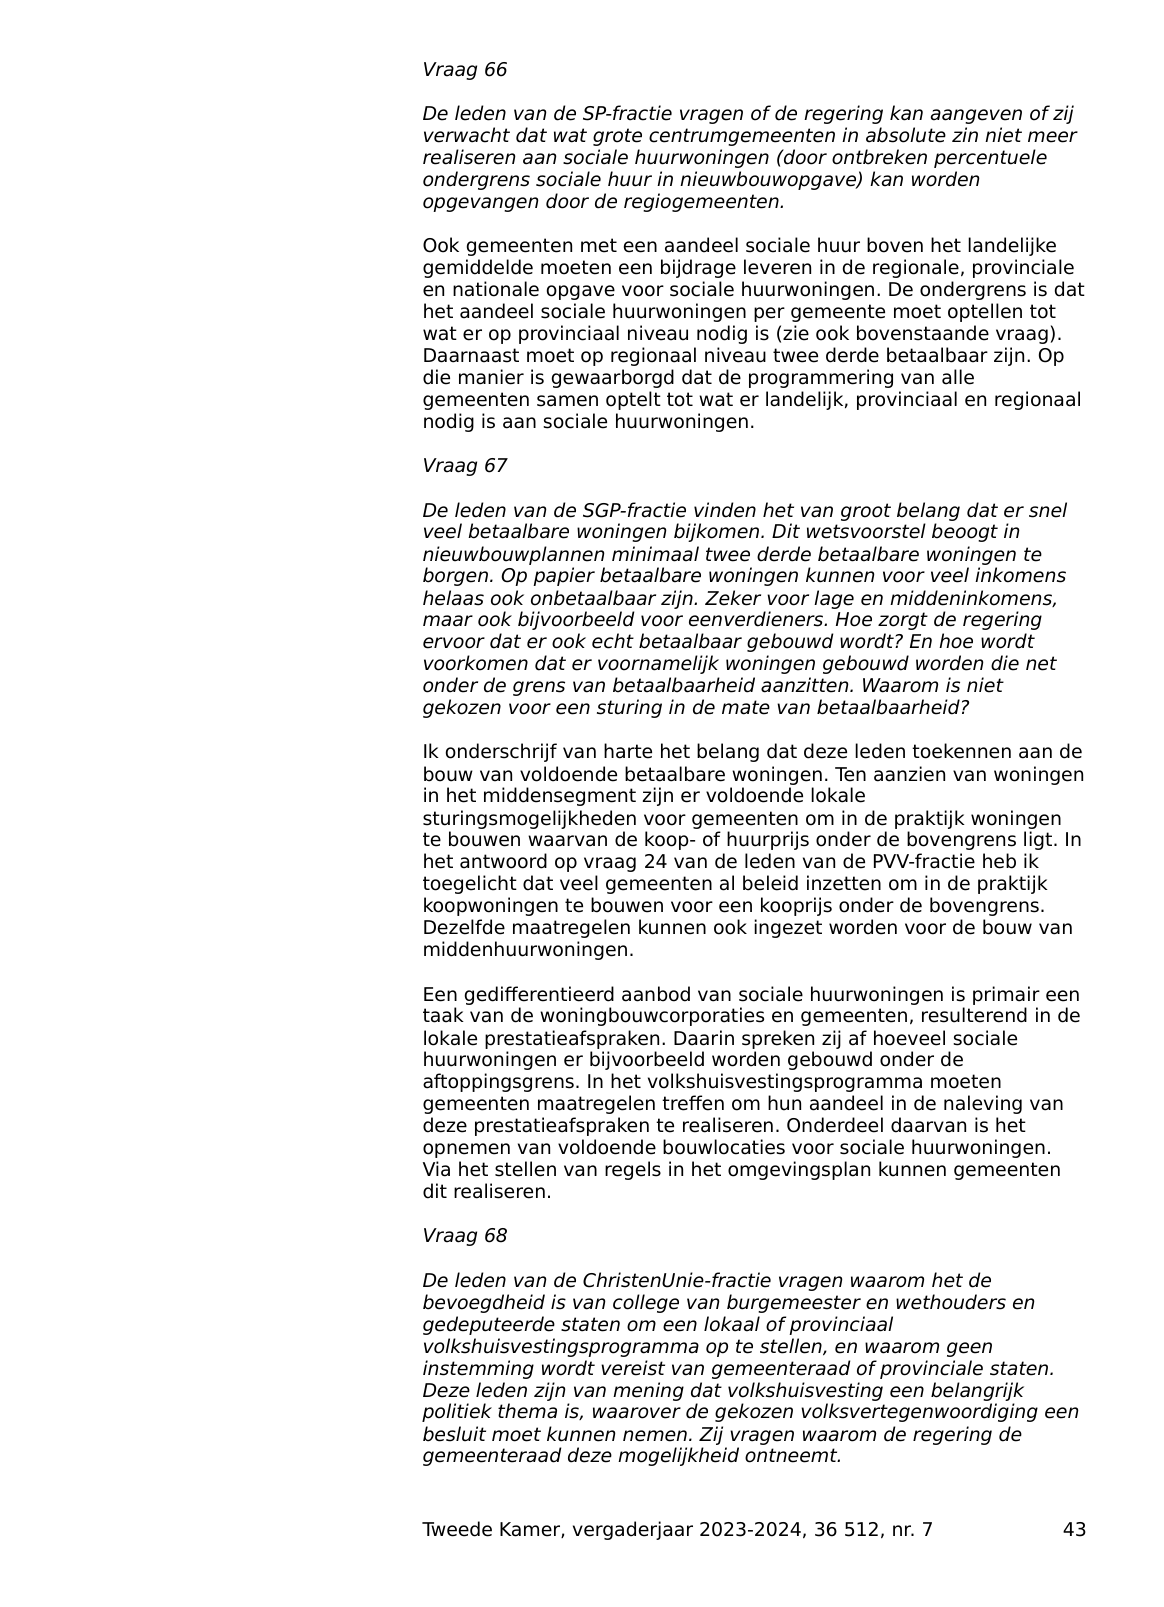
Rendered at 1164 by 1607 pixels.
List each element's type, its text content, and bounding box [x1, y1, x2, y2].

text Een gedifferentieerd aanbod van sociale huurwoningen is primair een taak van de woningbouwcorporaties en gemeenten, resulterend in de lokale prestatieafspraken. Daarin spreken zij af hoeveel sociale huurwoningen er bijvoorbeeld worden gebouwd onder de aftoppingsgrens. In het volkshuisvestingsprogramma moeten gemeenten maatregelen treffen om hun aandeel in de naleving van deze prestatieafspraken te realiseren. Onderdeel daarvan is het opnemen van voldoende bouwlocaties voor sociale huurwoningen. Via het stellen van regels in het omgevingsplan kunnen gemeenten dit realiseren. [422, 983, 1087, 1203]
subtitle Vraag 68 [422, 1225, 1087, 1247]
subtitle Vraag 66 [422, 59, 1087, 81]
text De leden van de SGP-fractie vinden het van groot belang dat er snel veel betaalbare woningen bijkomen. Dit wetsvoorstel beoogt in nieuwbouwplannen minimaal twee derde betaalbare woningen te borgen. Op papier betaalbare woningen kunnen voor veel inkomens helaas ook onbetaalbaar zijn. Zeker voor lage en middeninkomens, maar ook bijvoorbeeld voor eenverdieners. Hoe zorgt de regering ervoor dat er ook echt betaalbaar gebouwd wordt? En hoe wordt voorkomen dat er voornamelijk woningen gebouwd worden die net onder de grens van betaalbaarheid aanzitten. Waarom is niet gekozen voor een sturing in de mate van betaalbaarheid? [422, 499, 1087, 719]
text Ik onderschrijf van harte het belang dat deze leden toekennen aan de bouw van voldoende betaalbare woningen. Ten aanzien van woningen in het middensegment zijn er voldoende lokale sturingsmogelijkheden voor gemeenten om in de praktijk woningen te bouwen waarvan de koop- of huurprijs onder de bovengrens ligt. In het antwoord op vraag 24 van de leden van de PVV-fractie heb ik toegelicht dat veel gemeenten al beleid inzetten om in de praktijk koopwoningen te bouwen voor een kooprijs onder de bovengrens. Dezelfde maatregelen kunnen ook ingezet worden voor de bouw van middenhuurwoningen. [422, 741, 1087, 961]
text De leden van de SP-fractie vragen of de regering kan aangeven of zij verwacht dat wat grote centrumgemeenten in absolute zin niet meer realiseren aan sociale huurwoningen (door ontbreken percentuele ondergrens sociale huur in nieuwbouwopgave) kan worden opgevangen door de regiogemeenten. [422, 103, 1087, 213]
text Ook gemeenten met een aandeel sociale huur boven het landelijke gemiddelde moeten een bijdrage leveren in de regionale, provinciale en nationale opgave voor sociale huurwoningen. De ondergrens is dat het aandeel sociale huurwoningen per gemeente moet optellen tot wat er op provinciaal niveau nodig is (zie ook bovenstaande vraag). Daarnaast moet op regionaal niveau twee derde betaalbaar zijn. Op die manier is gewaarborgd dat de programmering van alle gemeenten samen optelt tot wat er landelijk, provinciaal en regionaal nodig is aan sociale huurwoningen. [422, 235, 1087, 433]
subtitle Vraag 67 [422, 455, 1087, 477]
text De leden van de ChristenUnie-fractie vragen waarom het de bevoegdheid is van college van burgemeester en wethouders en gedeputeerde staten om een lokaal of provinciaal volkshuisvestingsprogramma op te stellen, en waarom geen instemming wordt vereist van gemeenteraad of provinciale staten. Deze leden zijn van mening dat volkshuisvesting een belangrijk politiek thema is, waarover de gekozen volksvertegenwoordiging een besluit moet kunnen nemen. Zij vragen waarom de regering de gemeenteraad deze mogelijkheid ontneemt. [422, 1269, 1087, 1467]
